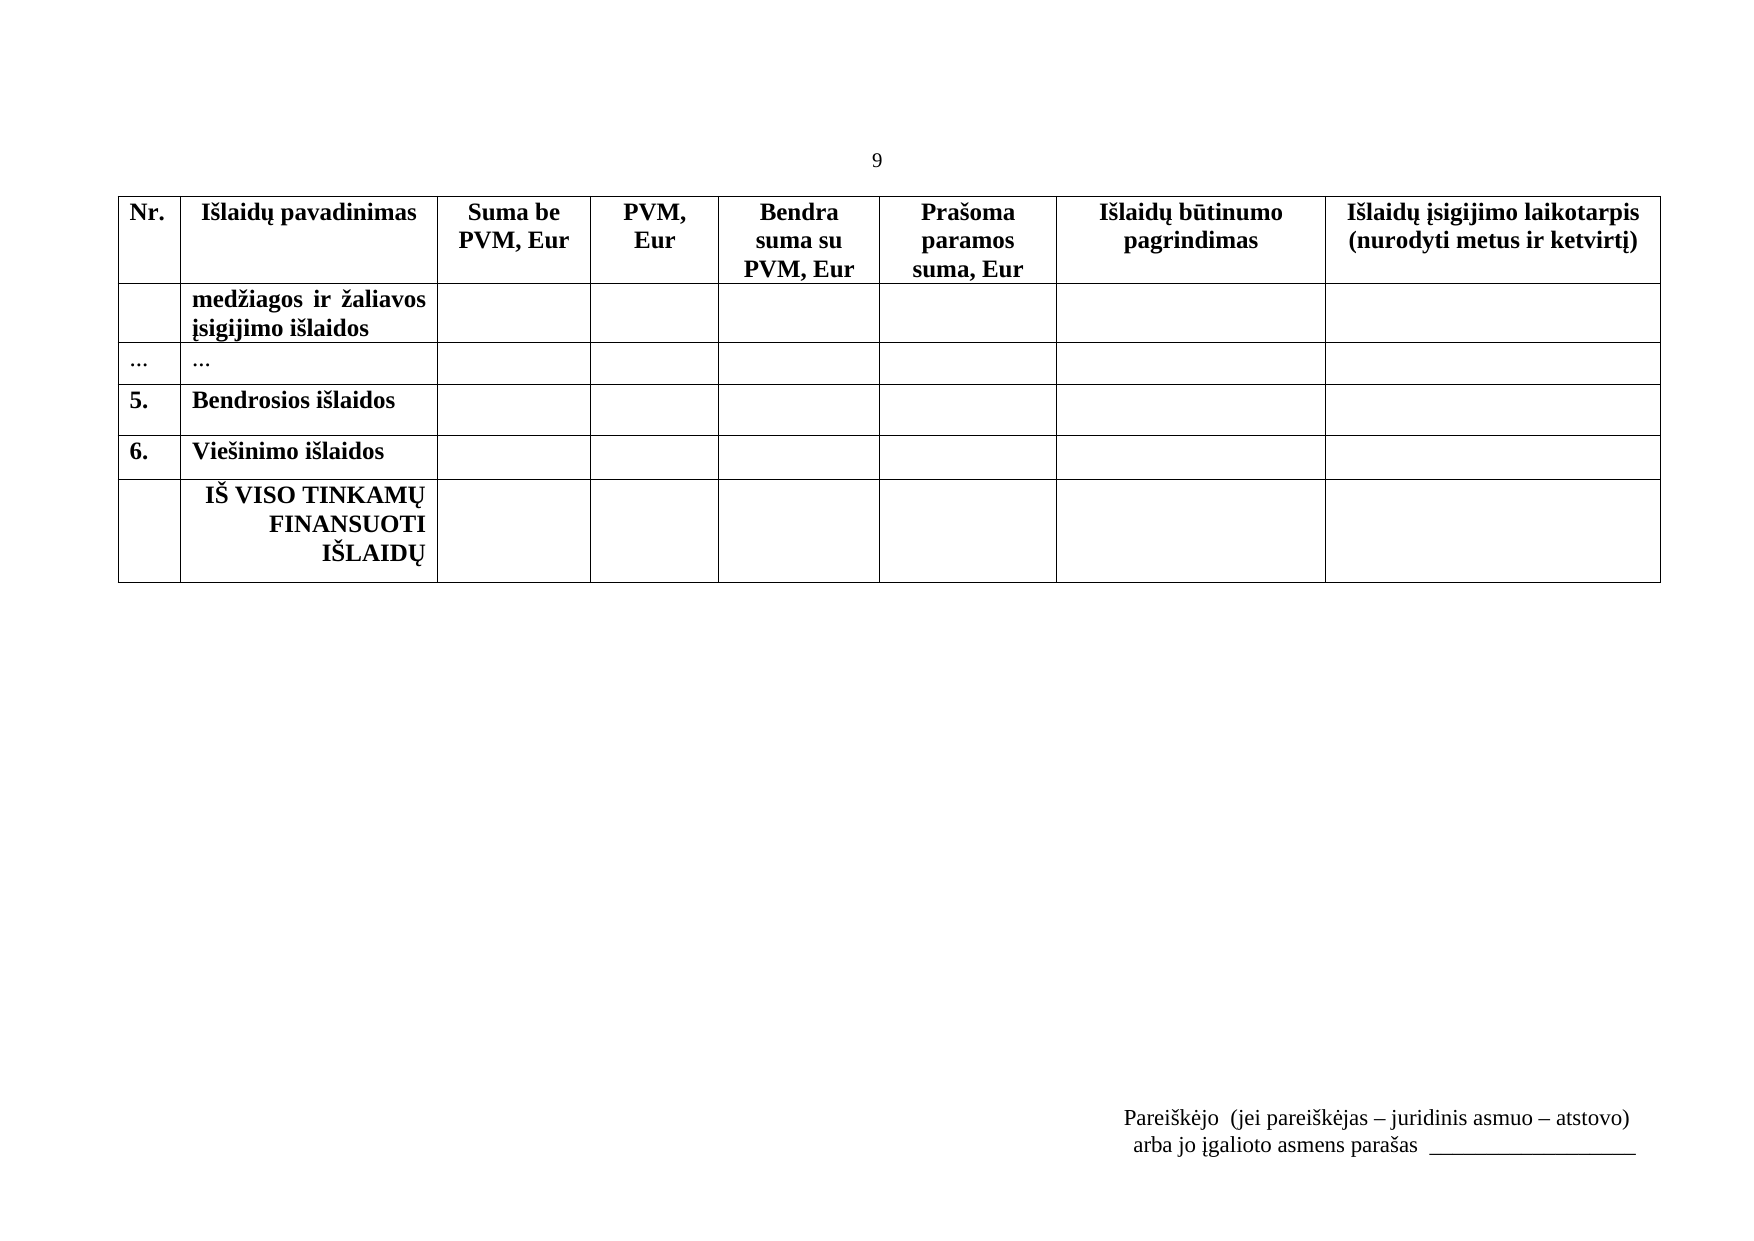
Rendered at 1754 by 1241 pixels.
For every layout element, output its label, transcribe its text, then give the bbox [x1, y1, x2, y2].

table_cell [1326, 385, 1660, 435]
table_cell [719, 480, 879, 582]
table_cell [438, 480, 590, 582]
table_cell [591, 385, 718, 435]
table_header Prašoma paramos suma, Eur [880, 197, 1056, 283]
table_cell 5. [119, 385, 180, 435]
table_cell [1326, 343, 1660, 384]
table_cell [119, 284, 180, 342]
table_cell [1057, 480, 1325, 582]
table_header Nr. [119, 197, 180, 283]
table_cell ... [119, 343, 180, 384]
table_cell [1326, 436, 1660, 479]
table_cell [719, 343, 879, 384]
table_cell [1057, 436, 1325, 479]
table_cell [880, 343, 1056, 384]
table_cell Bendrosios išlaidos [181, 385, 437, 435]
table_cell [1326, 284, 1660, 342]
table_cell [1057, 343, 1325, 384]
table_cell ... [181, 343, 437, 384]
table_cell 6. [119, 436, 180, 479]
table_cell [119, 480, 180, 582]
table_cell [438, 385, 590, 435]
table_cell [719, 284, 879, 342]
table_cell [719, 385, 879, 435]
table_header Suma be PVM, Eur [438, 197, 590, 283]
table_cell [438, 284, 590, 342]
table_cell [591, 284, 718, 342]
table_cell [880, 480, 1056, 582]
table_cell [591, 436, 718, 479]
table_cell medžiagos ir žaliavos įsigijimo išlaidos [181, 284, 437, 342]
table_cell [1057, 385, 1325, 435]
table_cell [1326, 480, 1660, 582]
table_cell [438, 436, 590, 479]
table_header Išlaidų pavadinimas [181, 197, 437, 283]
table_cell [591, 343, 718, 384]
table_cell Viešinimo išlaidos [181, 436, 437, 479]
table_header Išlaidų įsigijimo laikotarpis (nurodyti metus ir ketvirtį) [1326, 197, 1660, 283]
table_cell [880, 436, 1056, 479]
table_header Išlaidų būtinumo pagrindimas [1057, 197, 1325, 283]
table_cell [719, 436, 879, 479]
table_cell [1057, 284, 1325, 342]
table_cell [591, 480, 718, 582]
table_cell IŠ VISO TINKAMŲ FINANSUOTI IŠLAIDŲ [181, 480, 437, 582]
table_header PVM, Eur [591, 197, 718, 283]
table_cell [880, 284, 1056, 342]
table_cell [880, 385, 1056, 435]
table_header Bendra suma su PVM, Eur [719, 197, 879, 283]
table_cell [438, 343, 590, 384]
